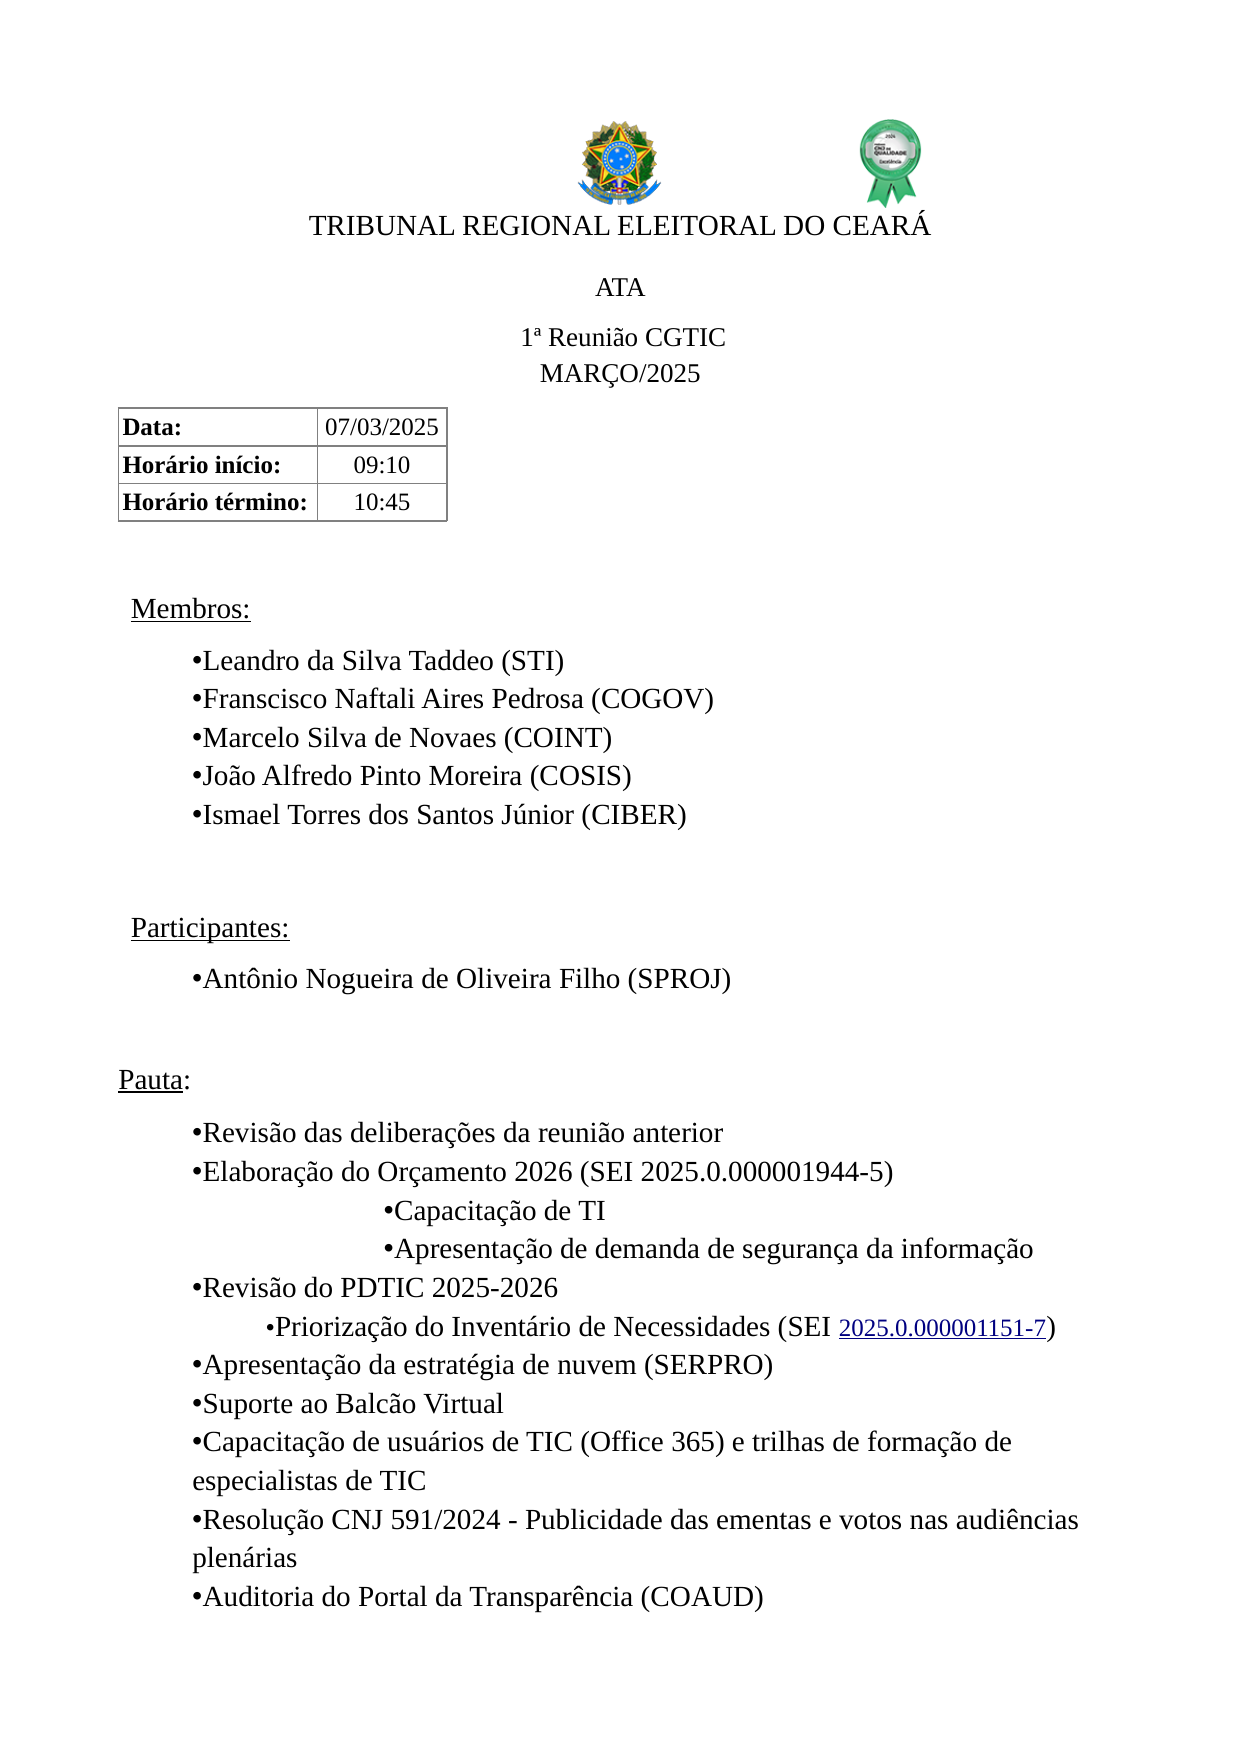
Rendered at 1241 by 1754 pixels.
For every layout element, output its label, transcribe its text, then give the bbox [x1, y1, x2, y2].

list João Alfredo Pinto Moreira (COSIS) [118, 758, 1122, 792]
list Suporte ao Balcão Virtual [118, 1386, 1122, 1419]
list Apresentação de demanda de segurança da informação [118, 1231, 1122, 1265]
list Auditoria do Portal da Transparência (COAUD) [118, 1579, 1122, 1613]
list Resolução CNJ 591/2024 - Publicidade das ementas e votos nas audiências plenárias [118, 1502, 1122, 1574]
list Apresentação da estratégia de nuvem (SERPRO) [118, 1347, 1122, 1381]
table_cell Horário início: [119, 447, 317, 483]
text ATA [118, 271, 1122, 302]
list Leandro da Silva Taddeo (STI) [118, 643, 1122, 676]
list Marcelo Silva de Novaes (COINT) [118, 720, 1122, 753]
list Ismael Torres dos Santos Júnior (CIBER) [118, 797, 1122, 831]
list Capacitação de TI [118, 1193, 1122, 1226]
table_header Data: [119, 409, 317, 445]
text Membros: [131, 592, 1109, 625]
list Revisão das deliberações da reunião anterior [118, 1116, 1122, 1149]
table_header 07/03/2025 [318, 409, 446, 445]
table_cell 10:45 [318, 484, 446, 520]
text 1ª Reunião CGTIC MARÇO/2025 [118, 321, 1122, 388]
list Antônio Nogueira de Oliveira Filho (SPROJ) [118, 962, 1122, 995]
list Priorização do Inventário de Necessidades (SEI 2025.0.000001151-7) [118, 1309, 1122, 1342]
table_cell 09:10 [318, 447, 446, 483]
list Capacitação de usuários de TIC (Office 365) e trilhas de formação de especialistas de TIC [118, 1424, 1122, 1497]
list Franscisco Naftali Aires Pedrosa (COGOV) [118, 681, 1122, 715]
text Pauta: [118, 1062, 1122, 1096]
picture [302, 118, 938, 208]
list Elaboração do Orçamento 2026 (SEI 2025.0.000001944-5) [118, 1154, 1122, 1188]
text Participantes: [131, 911, 1109, 944]
list Revisão do PDTIC 2025-2026 [118, 1270, 1122, 1304]
text TRIBUNAL REGIONAL ELEITORAL DO CEARÁ [118, 208, 1122, 241]
table_cell Horário término: [119, 484, 317, 520]
